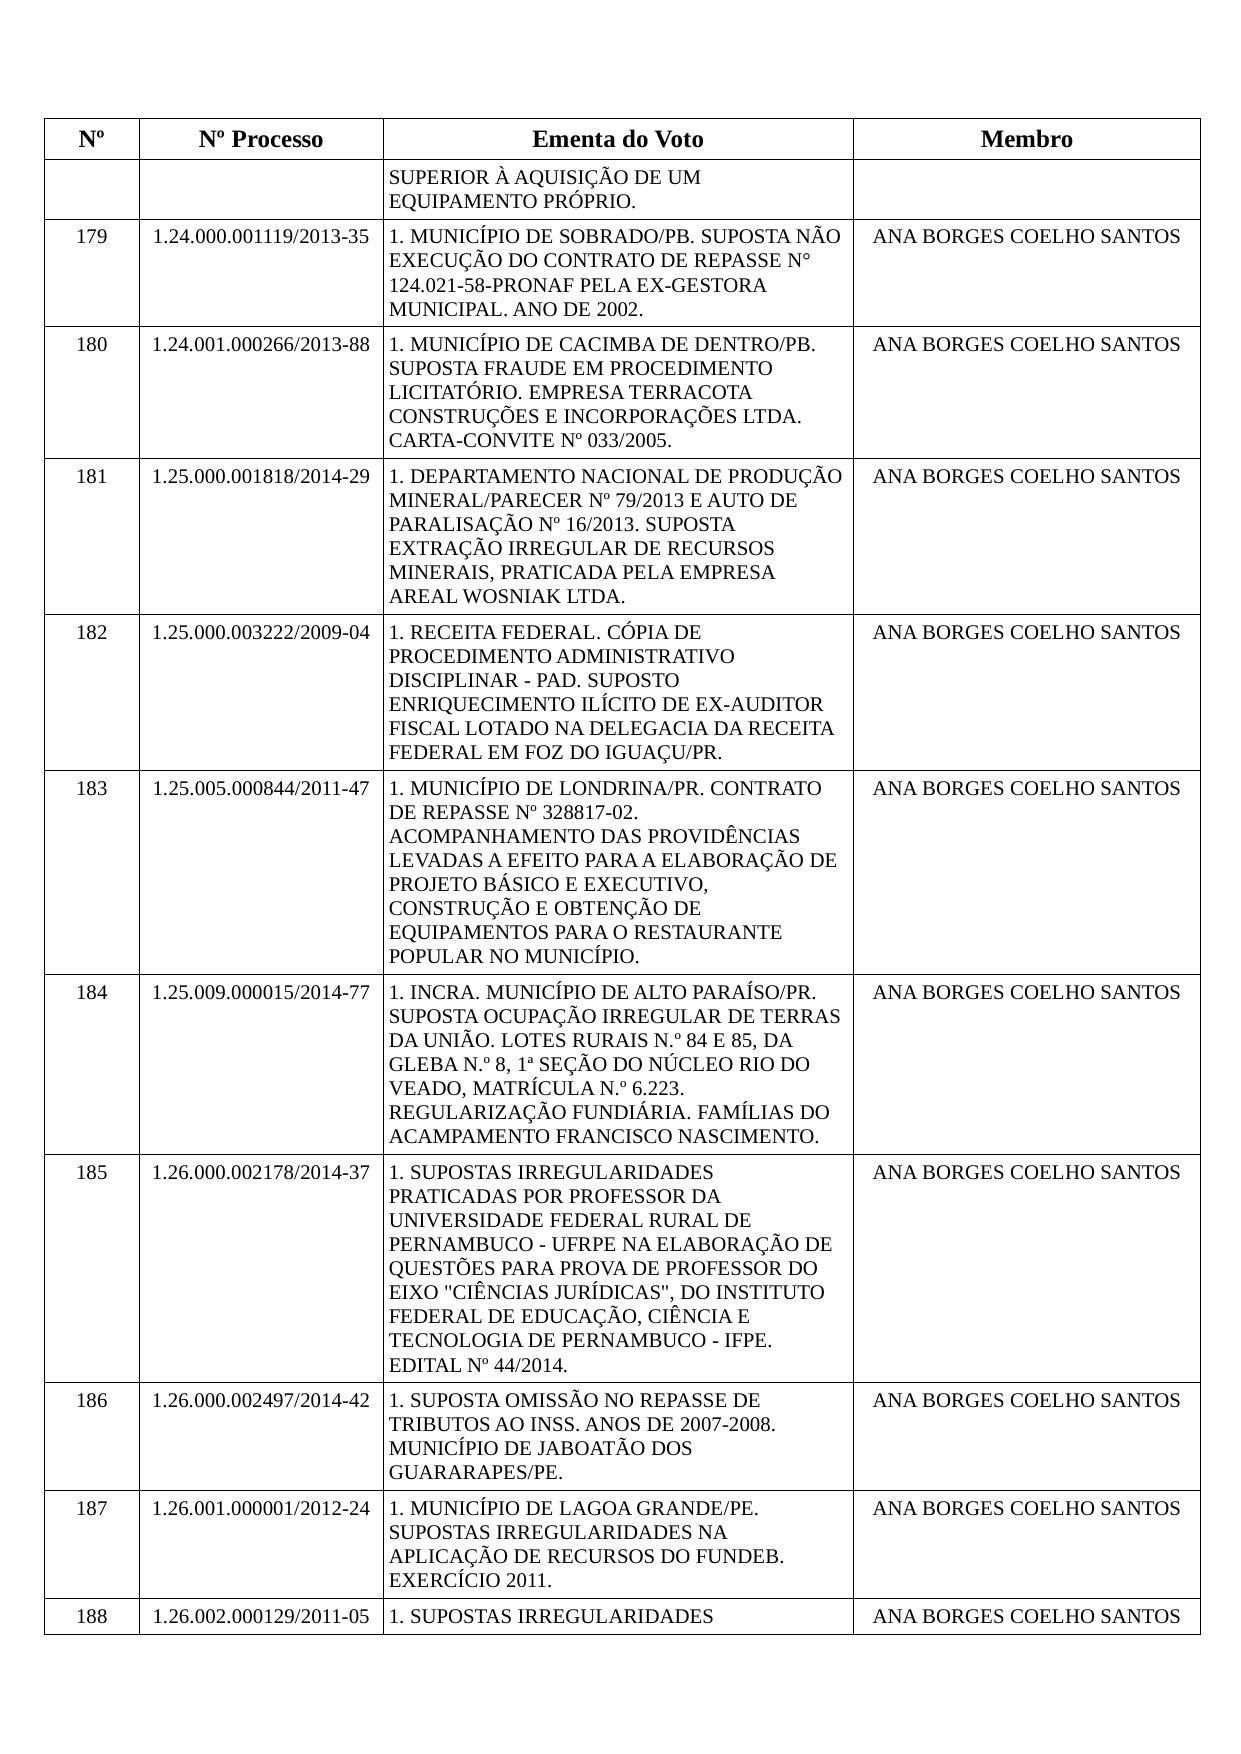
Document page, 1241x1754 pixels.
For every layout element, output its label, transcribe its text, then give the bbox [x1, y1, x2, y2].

table_cell ANA BORGES COELHO SANTOS [854, 220, 1200, 326]
table_cell ANA BORGES COELHO SANTOS [854, 1383, 1200, 1490]
table_cell 1. SUPOSTAS IRREGULARIDADES [384, 1599, 853, 1633]
table_header Membro [854, 119, 1200, 159]
table_cell 182 [45, 615, 139, 770]
table_cell 183 [45, 771, 139, 974]
table_cell 1. INCRA. MUNICÍPIO DE ALTO PARAÍSO/PR. SUPOSTA OCUPAÇÃO IRREGULAR DE TERRAS DA UNIÃO. LOTES RURAIS N.º 84 E 85, DA GLEBA N.º 8, 1ª SEÇÃO DO NÚCLEO RIO DO VEADO, MATRÍCULA N.º 6.223. REGULARIZAÇÃO FUNDIÁRIA. FAMÍLIAS DO ACAMPAMENTO FRANCISCO NASCIMENTO. [384, 975, 853, 1154]
table_cell ANA BORGES COELHO SANTOS [854, 1599, 1200, 1633]
table_cell 1. RECEITA FEDERAL. CÓPIA DE PROCEDIMENTO ADMINISTRATIVO DISCIPLINAR - PAD. SUPOSTO ENRIQUECIMENTO ILÍCITO DE EX-AUDITOR FISCAL LOTADO NA DELEGACIA DA RECEITA FEDERAL EM FOZ DO IGUAÇU/PR. [384, 615, 853, 770]
table_cell 1. MUNICÍPIO DE SOBRADO/PB. SUPOSTA NÃO EXECUÇÃO DO CONTRATO DE REPASSE N° 124.021-58-PRONAF PELA EX-GESTORA MUNICIPAL. ANO DE 2002. [384, 220, 853, 326]
table_cell 185 [45, 1155, 139, 1382]
table_cell 1.24.001.000266/2013-88 [140, 327, 383, 458]
table_cell 1.25.000.003222/2009-04 [140, 615, 383, 770]
table_cell SUPERIOR À AQUISIÇÃO DE UM EQUIPAMENTO PRÓPRIO. [384, 160, 853, 218]
table_cell 1.25.009.000015/2014-77 [140, 975, 383, 1154]
table_cell 1.25.005.000844/2011-47 [140, 771, 383, 974]
table_cell ANA BORGES COELHO SANTOS [854, 327, 1200, 458]
table_cell 1. SUPOSTA OMISSÃO NO REPASSE DE TRIBUTOS AO INSS. ANOS DE 2007-2008. MUNICÍPIO DE JABOATÃO DOS GUARARAPES/PE. [384, 1383, 853, 1490]
table_cell ANA BORGES COELHO SANTOS [854, 1491, 1200, 1598]
table_header Nº Processo [140, 119, 383, 159]
table_cell [854, 160, 1200, 218]
table_cell 1.26.002.000129/2011-05 [140, 1599, 383, 1633]
table_cell 1.26.000.002497/2014-42 [140, 1383, 383, 1490]
table_header Nº [45, 119, 139, 159]
table_cell 1.26.000.002178/2014-37 [140, 1155, 383, 1382]
table_cell 1. MUNICÍPIO DE LONDRINA/PR. CONTRATO DE REPASSE Nº 328817-02. ACOMPANHAMENTO DAS PROVIDÊNCIAS LEVADAS A EFEITO PARA A ELABORAÇÃO DE PROJETO BÁSICO E EXECUTIVO, CONSTRUÇÃO E OBTENÇÃO DE EQUIPAMENTOS PARA O RESTAURANTE POPULAR NO MUNICÍPIO. [384, 771, 853, 974]
table_cell 1. MUNICÍPIO DE LAGOA GRANDE/PE. SUPOSTAS IRREGULARIDADES NA APLICAÇÃO DE RECURSOS DO FUNDEB. EXERCÍCIO 2011. [384, 1491, 853, 1598]
table_cell 1.24.000.001119/2013-35 [140, 220, 383, 326]
table_cell 1.25.000.001818/2014-29 [140, 459, 383, 614]
table_cell 184 [45, 975, 139, 1154]
table_cell ANA BORGES COELHO SANTOS [854, 975, 1200, 1154]
table_cell 1. MUNICÍPIO DE CACIMBA DE DENTRO/PB. SUPOSTA FRAUDE EM PROCEDIMENTO LICITATÓRIO. EMPRESA TERRACOTA CONSTRUÇÕES E INCORPORAÇÕES LTDA. CARTA-CONVITE Nº 033/2005. [384, 327, 853, 458]
table_cell [140, 160, 383, 218]
table_cell 180 [45, 327, 139, 458]
table_header Ementa do Voto [384, 119, 853, 159]
table_cell ANA BORGES COELHO SANTOS [854, 771, 1200, 974]
table_cell 1.26.001.000001/2012-24 [140, 1491, 383, 1598]
table_cell 1. DEPARTAMENTO NACIONAL DE PRODUÇÃO MINERAL/PARECER Nº 79/2013 E AUTO DE PARALISAÇÃO Nº 16/2013. SUPOSTA EXTRAÇÃO IRREGULAR DE RECURSOS MINERAIS, PRATICADA PELA EMPRESA AREAL WOSNIAK LTDA. [384, 459, 853, 614]
table_cell ANA BORGES COELHO SANTOS [854, 615, 1200, 770]
table_cell ANA BORGES COELHO SANTOS [854, 459, 1200, 614]
table_cell ANA BORGES COELHO SANTOS [854, 1155, 1200, 1382]
table_cell 181 [45, 459, 139, 614]
table_cell 1. SUPOSTAS IRREGULARIDADES PRATICADAS POR PROFESSOR DA UNIVERSIDADE FEDERAL RURAL DE PERNAMBUCO - UFRPE NA ELABORAÇÃO DE QUESTÕES PARA PROVA DE PROFESSOR DO EIXO "CIÊNCIAS JURÍDICAS", DO INSTITUTO FEDERAL DE EDUCAÇÃO, CIÊNCIA E TECNOLOGIA DE PERNAMBUCO - IFPE. EDITAL Nº 44/2014. [384, 1155, 853, 1382]
table_cell 179 [45, 220, 139, 326]
table_cell 186 [45, 1383, 139, 1490]
table_cell [45, 160, 139, 218]
table_cell 188 [45, 1599, 139, 1633]
table_cell 187 [45, 1491, 139, 1598]
